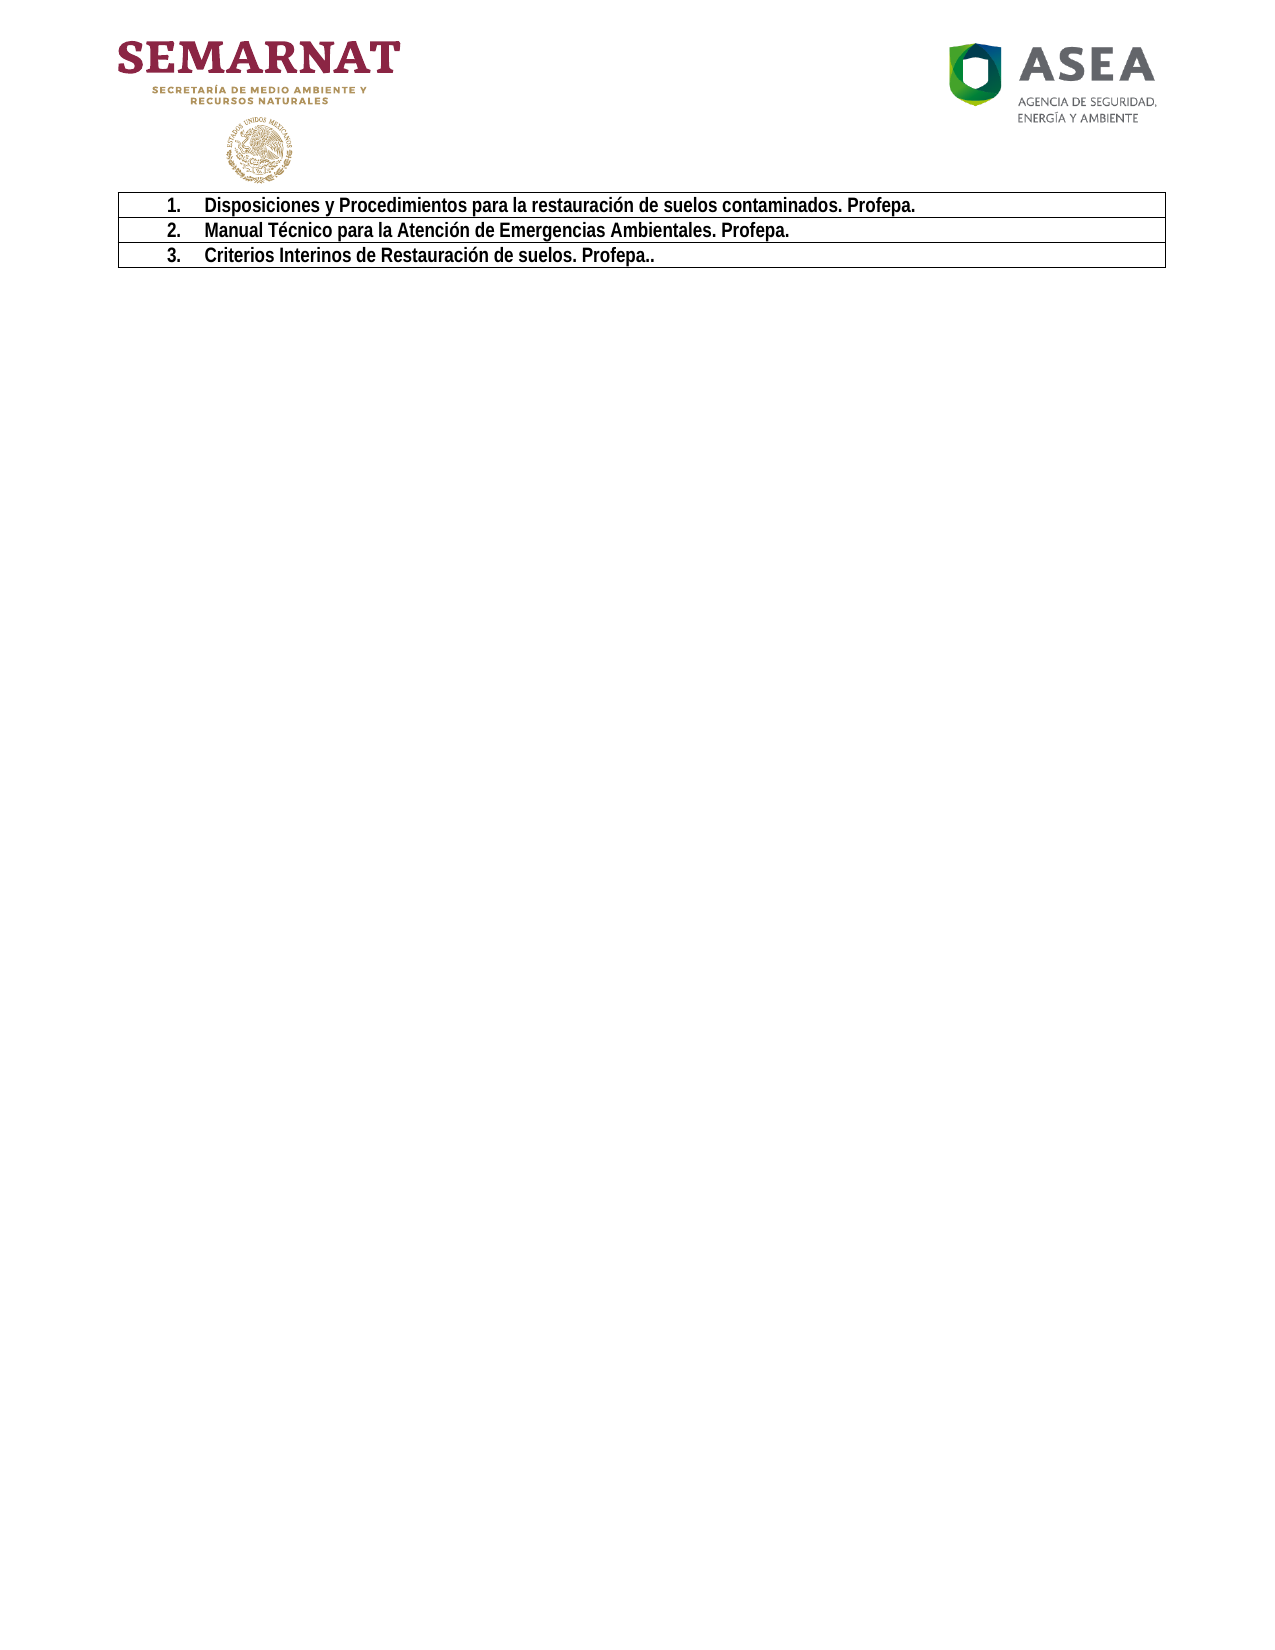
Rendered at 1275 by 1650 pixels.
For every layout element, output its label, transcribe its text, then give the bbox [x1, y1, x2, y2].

table_cell Manual Técnico para la Atención de Emergencias Ambientales. Profepa. [119, 218, 1165, 242]
table_cell Disposiciones y Procedimientos para la restauración de suelos contaminados. Profepa. [119, 193, 1165, 217]
table_cell Criterios Interinos de Restauración de suelos. Profepa.. [119, 243, 1165, 267]
